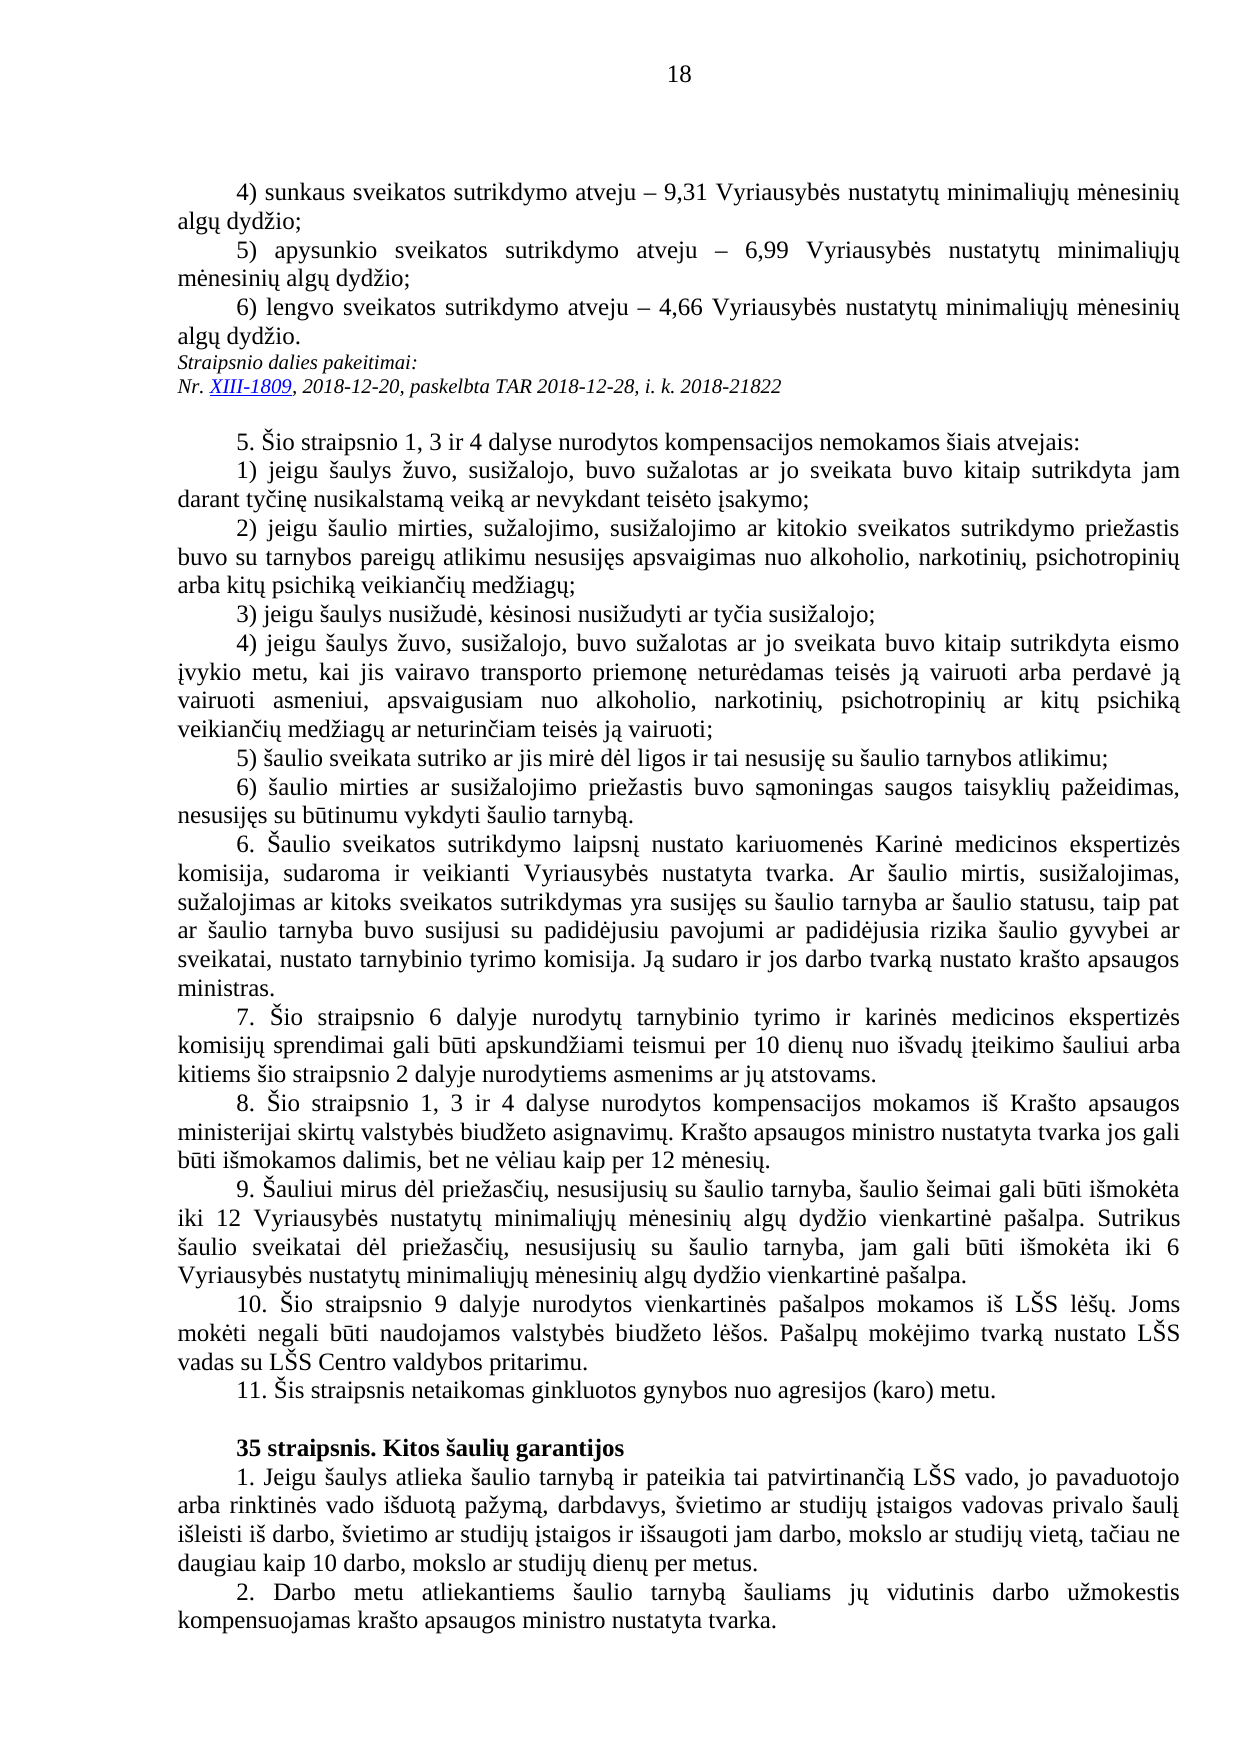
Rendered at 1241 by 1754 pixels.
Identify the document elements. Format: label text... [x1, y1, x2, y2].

text 1) jeigu šaulys žuvo, susižalojo, buvo sužalotas ar jo sveikata buvo kitaip sutrikdyta jam darant tyčinę nusikalstamą veiką ar nevykdant teisėto įsakymo; [177, 455, 1181, 513]
text 3) jeigu šaulys nusižudė, kėsinosi nusižudyti ar tyčia susižalojo; [177, 599, 1181, 628]
text 6) šaulio mirties ar susižalojimo priežastis buvo sąmoningas saugos taisyklių pažeidimas, nesusijęs su būtinumu vykdyti šaulio tarnybą. [177, 772, 1181, 829]
text 4) jeigu šaulys žuvo, susižalojo, buvo sužalotas ar jo sveikata buvo kitaip sutrikdyta eismo įvykio metu, kai jis vairavo transporto priemonę neturėdamas teisės ją vairuoti arba perdavė ją vairuoti asmeniui, apsvaigusiam nuo alkoholio, narkotinių, psichotropinių ar kitų psichiką veikiančių medžiagų ar neturinčiam teisės ją vairuoti; [177, 628, 1181, 743]
text 11. Šis straipsnis netaikomas ginkluotos gynybos nuo agresijos (karo) metu. [177, 1375, 1181, 1404]
text 35 straipsnis. Kitos šaulių garantijos [177, 1433, 1181, 1462]
text 9. Šauliui mirus dėl priežasčių, nesusijusių su šaulio tarnyba, šaulio šeimai gali būti išmokėta iki 12 Vyriausybės nustatytų minimaliųjų mėnesinių algų dydžio vienkartinė pašalpa. Sutrikus šaulio sveikatai dėl priežasčių, nesusijusių su šaulio tarnyba, jam gali būti išmokėta iki 6 Vyriausybės nustatytų minimaliųjų mėnesinių algų dydžio vienkartinė pašalpa. [177, 1174, 1181, 1289]
text 7. Šio straipsnio 6 dalyje nurodytų tarnybinio tyrimo ir karinės medicinos ekspertizės komisijų sprendimai gali būti apskundžiami teismui per 10 dienų nuo išvadų įteikimo šauliui arba kitiems šio straipsnio 2 dalyje nurodytiems asmenims ar jų atstovams. [177, 1002, 1181, 1088]
text 1. Jeigu šaulys atlieka šaulio tarnybą ir pateikia tai patvirtinančią LŠS vado, jo pavaduotojo arba rinktinės vado išduotą pažymą, darbdavys, švietimo ar studijų įstaigos vadovas privalo šaulį išleisti iš darbo, švietimo ar studijų įstaigos ir išsaugoti jam darbo, mokslo ar studijų vietą, tačiau ne daugiau kaip 10 darbo, mokslo ar studijų dienų per metus. [177, 1462, 1181, 1577]
text 2. Darbo metu atliekantiems šaulio tarnybą šauliams jų vidutinis darbo užmokestis kompensuojamas krašto apsaugos ministro nustatyta tvarka. [177, 1577, 1181, 1634]
text 10. Šio straipsnio 9 dalyje nurodytos vienkartinės pašalpos mokamos iš LŠS lėšų. Joms mokėti negali būti naudojamos valstybės biudžeto lėšos. Pašalpų mokėjimo tvarką nustato LŠS vadas su LŠS Centro valdybos pritarimu. [177, 1289, 1181, 1375]
text 6. Šaulio sveikatos sutrikdymo laipsnį nustato kariuomenės Karinė medicinos ekspertizės komisija, sudaroma ir veikianti Vyriausybės nustatyta tvarka. Ar šaulio mirtis, susižalojimas, sužalojimas ar kitoks sveikatos sutrikdymas yra susijęs su šaulio tarnyba ar šaulio statusu, taip pat ar šaulio tarnyba buvo susijusi su padidėjusiu pavojumi ar padidėjusia rizika šaulio gyvybei ar sveikatai, nustato tarnybinio tyrimo komisija. Ją sudaro ir jos darbo tvarką nustato krašto apsaugos ministras. [177, 829, 1181, 1002]
text 5. Šio straipsnio 1, 3 ir 4 dalyse nurodytos kompensacijos nemokamos šiais atvejais: [177, 427, 1181, 455]
text 5) šaulio sveikata sutriko ar jis mirė dėl ligos ir tai nesusiję su šaulio tarnybos atlikimu; [177, 743, 1181, 772]
text 5) apysunkio sveikatos sutrikdymo atveju – 6,99 Vyriausybės nustatytų minimaliųjų mėnesinių algų dydžio; [177, 235, 1181, 292]
text 2) jeigu šaulio mirties, sužalojimo, susižalojimo ar kitokio sveikatos sutrikdymo priežastis buvo su tarnybos pareigų atlikimu nesusijęs apsvaigimas nuo alkoholio, narkotinių, psichotropinių arba kitų psichiką veikiančių medžiagų; [177, 513, 1181, 599]
text Straipsnio dalies pakeitimai: [177, 350, 1181, 374]
text 4) sunkaus sveikatos sutrikdymo atveju – 9,31 Vyriausybės nustatytų minimaliųjų mėnesinių algų dydžio; [177, 177, 1181, 235]
text Nr. XIII-1809, 2018-12-20, paskelbta TAR 2018-12-28, i. k. 2018-21822 [177, 374, 1181, 398]
text 6) lengvo sveikatos sutrikdymo atveju – 4,66 Vyriausybės nustatytų minimaliųjų mėnesinių algų dydžio. [177, 292, 1181, 350]
text 8. Šio straipsnio 1, 3 ir 4 dalyse nurodytos kompensacijos mokamos iš Krašto apsaugos ministerijai skirtų valstybės biudžeto asignavimų. Krašto apsaugos ministro nustatyta tvarka jos gali būti išmokamos dalimis, bet ne vėliau kaip per 12 mėnesių. [177, 1088, 1181, 1174]
